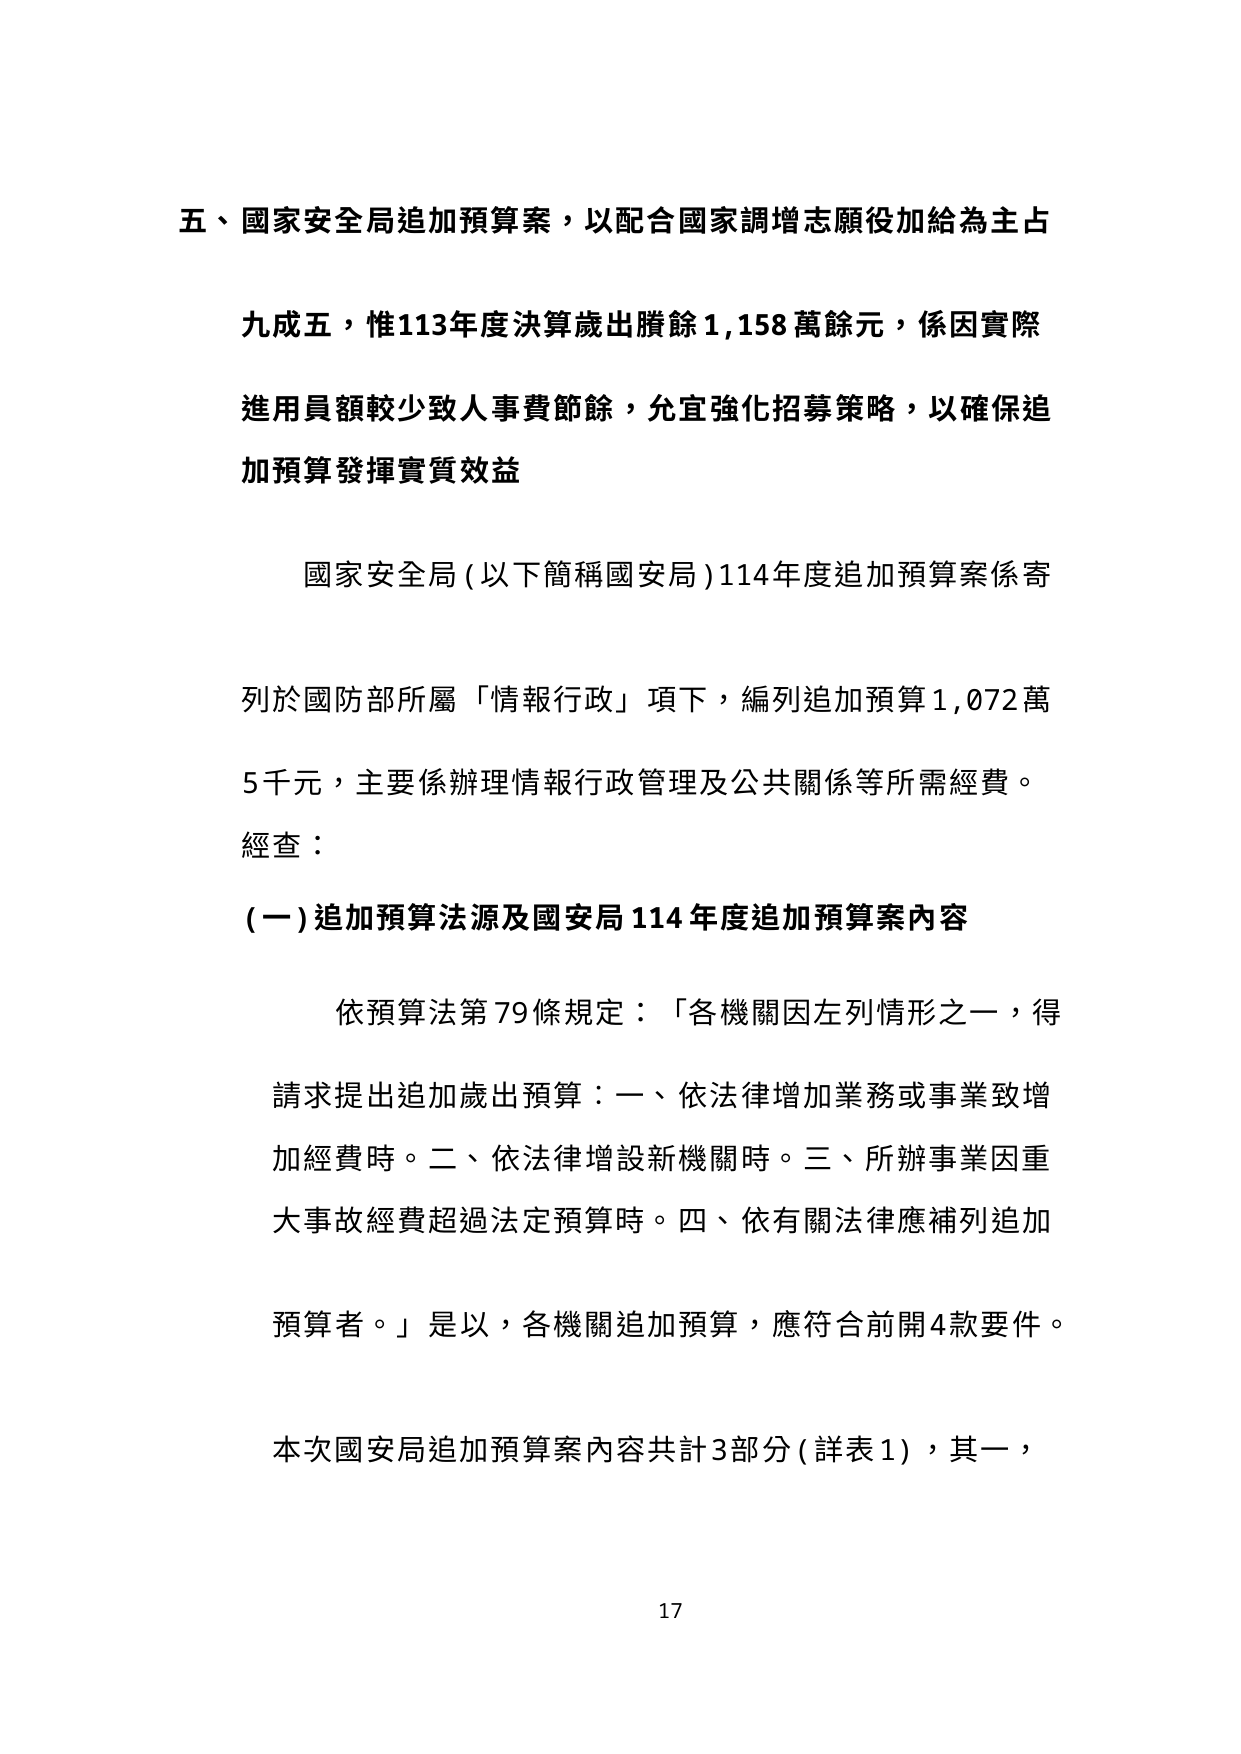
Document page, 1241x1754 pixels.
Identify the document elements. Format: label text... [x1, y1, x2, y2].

text 依預算法第79條規定：「各機關因左列情形之一，得請求提出追加歲出預算︰一、依法律增加業務或事業致增加經費時。二、依法律增設新機關時。三、所辦事業因重大事故經費超過法定預算時。四、依有關法律應補列追加預算者。」是以，各機關追加預算，應符合前開4款要件。本次國安局追加預算案內容共計3部分(詳表1)，其一，配合國防部自114年4月1日起調整「志願役加給」，以提升薪資待遇，114年度追加預算案編列1,016萬1千元；其二與其三，分別為追加國內旅費26萬9千元及特別費29萬5千元。三項合計共追加預算1,072萬5千元。 [266, 927, 1063, 1490]
text 國家安全局(以下簡稱國安局)114年度追加預算案係寄列於國防部所屬「情報行政」項下，編列追加預算1,072萬5千元，主要係辦理情報行政管理及公共關係等所需經費。經查： [236, 490, 1063, 865]
text (一)追加預算法源及國安局114年度追加預算案內容 [236, 865, 1063, 927]
text 五、國家安全局追加預算案，以配合國家調增志願役加給為主占九成五，惟113年度決算歲出賸餘1,158萬餘元，係因實際進用員額較少致人事費節餘，允宜強化招募策略，以確保追加預算發揮實質效益 [177, 177, 1063, 490]
